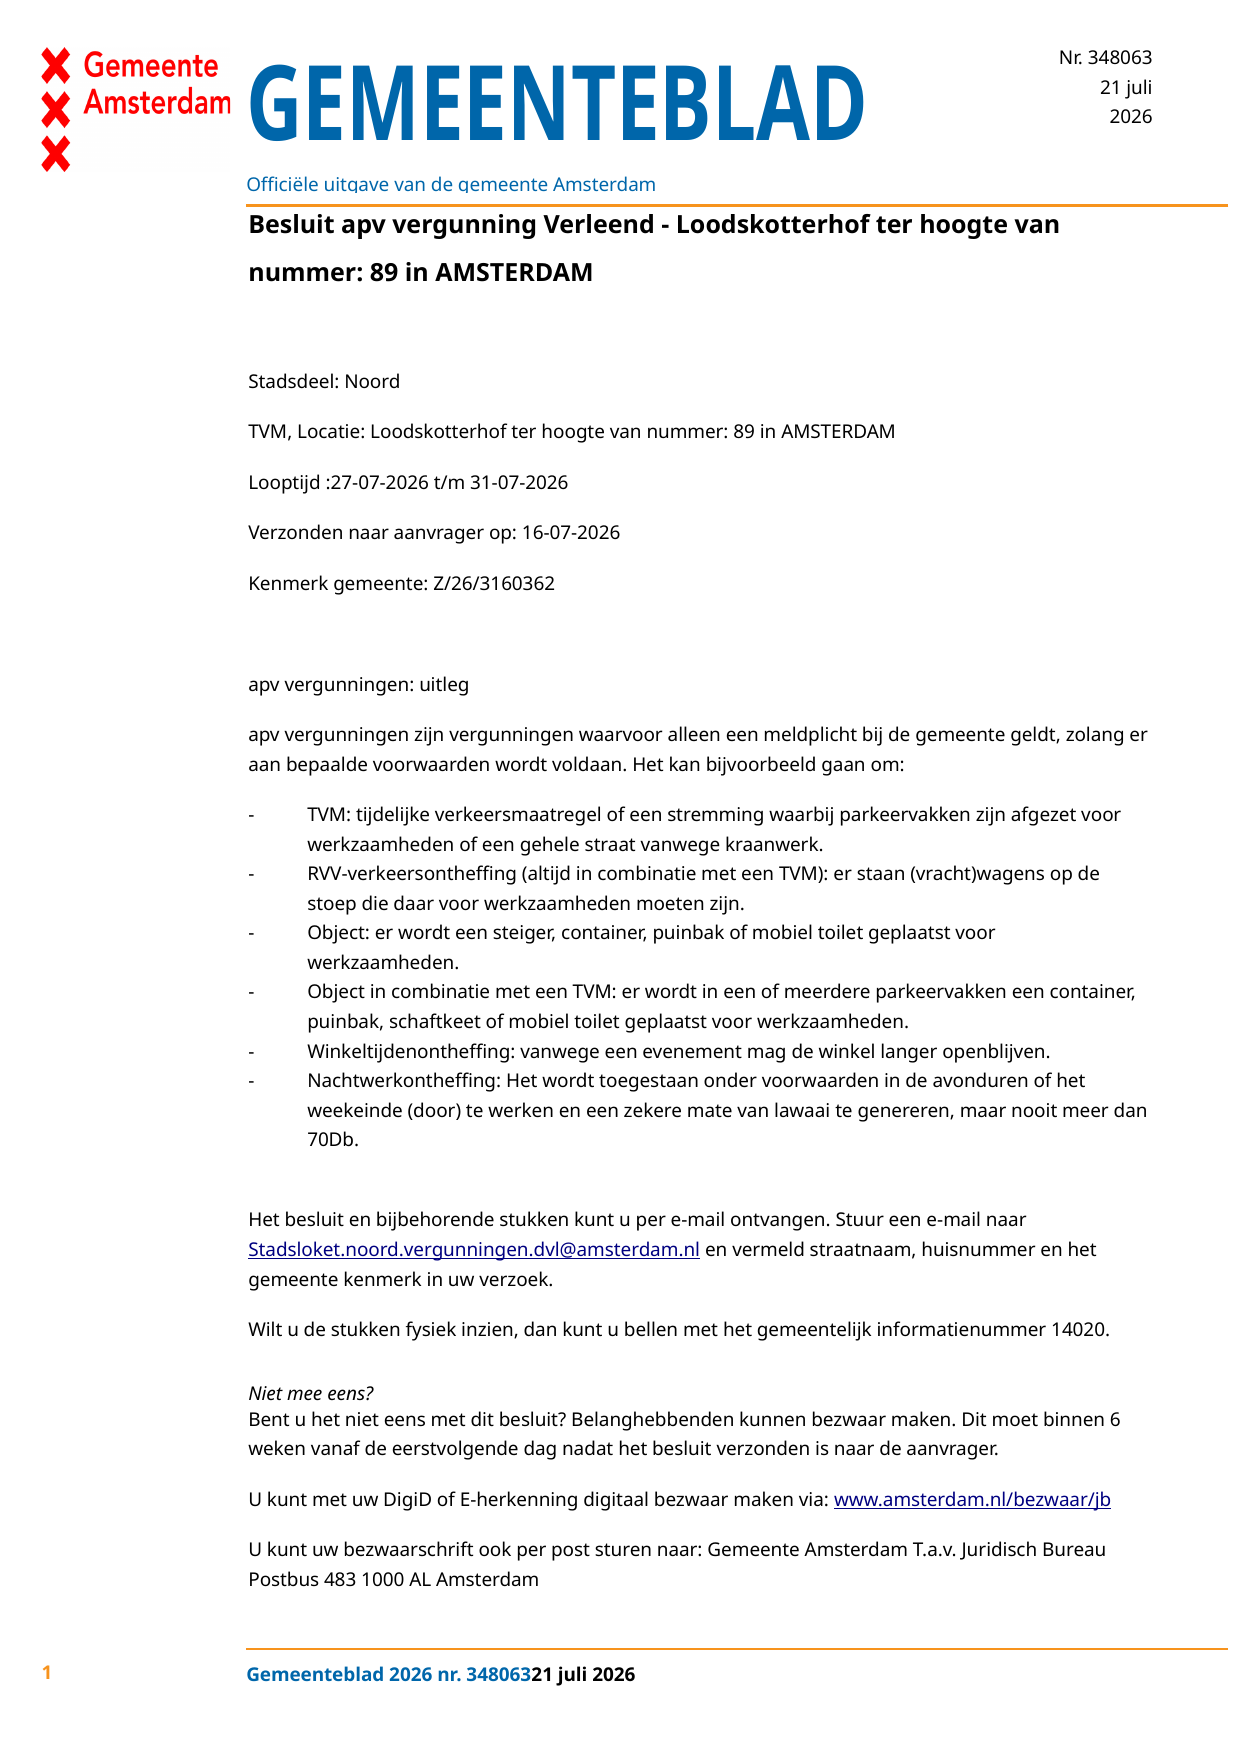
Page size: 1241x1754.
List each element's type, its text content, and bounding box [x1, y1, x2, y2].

list Winkeltijdenontheffing: vanwege een evenement mag de winkel langer openblijven. [248, 1038, 1152, 1064]
text apv vergunningen: uitleg [248, 671, 1152, 697]
list Object: er wordt een steiger, container, puinbak of mobiel toilet geplaatst voor werkzaamheden. [248, 919, 1152, 975]
text Wilt u de stukken fysiek inzien, dan kunt u bellen met het gemeentelijk informatienummer 14020. [248, 1316, 1152, 1342]
text apv vergunningen zijn vergunningen waarvoor alleen een meldplicht bij de gemeente geldt, zolang er aan bepaalde voorwaarden wordt voldaan. Het kan bijvoorbeeld gaan om: [248, 721, 1152, 777]
text Stadsdeel: Noord [248, 368, 1152, 394]
text Bent u het niet eens met dit besluit? Belanghebbenden kunnen bezwaar maken. Dit moet binnen 6 weken vanaf de eerstvolgende dag nadat het besluit verzonden is naar de aanvrager. [248, 1406, 1152, 1461]
text TVM, Locatie: Loodskotterhof ter hoogte van nummer: 89 in AMSTERDAM [248, 419, 1152, 444]
list RVV-verkeersontheffing (altijd in combinatie met een TVM): er staan (vracht)wagens op de stoep die daar voor werkzaamheden moeten zijn. [248, 860, 1152, 916]
text Verzonden naar aanvrager op: 16-07-2026 [248, 519, 1152, 545]
text Looptijd :27-07-2026 t/m 31-07-2026 [248, 469, 1152, 495]
text U kunt uw bezwaarschrift ook per post sturen naar: Gemeente Amsterdam T.a.v. Juridisch Bureau Postbus 483 1000 AL Amsterdam [248, 1536, 1152, 1592]
list TVM: tijdelijke verkeersmaatregel of een stremming waarbij parkeervakken zijn afgezet voor werkzaamheden of een gehele straat vanwege kraanwerk. [248, 801, 1152, 857]
list Nachtwerkontheffing: Het wordt toegestaan onder voorwaarden in de avonduren of het weekeinde (door) te werken en een zekere mate van lawaai te genereren, maar nooit meer dan 70Db. [248, 1067, 1152, 1152]
text Besluit apv vergunning Verleend - Loodskotterhof ter hoogte van nummer: 89 in AMSTERDAM [248, 207, 1152, 288]
text Het besluit en bijbehorende stukken kunt u per e-mail ontvangen. Stuur een e-mail naar Stadsloket.noord.vergunningen.dvl@amsterdam.nl en vermeld straatnaam, huisnummer en het gemeente kenmerk in uw verzoek. [248, 1207, 1152, 1292]
text U kunt met uw DigiD of E-herkenning digitaal bezwaar maken via: www.amsterdam.nl/bezwaar/jb [248, 1486, 1152, 1512]
picture [41, 47, 231, 172]
list Object in combinatie met een TVM: er wordt in een of meerdere parkeervakken een container, puinbak, schaftkeet of mobiel toilet geplaatst voor werkzaamheden. [248, 979, 1152, 1034]
text Kenmerk gemeente: Z/26/3160362 [248, 570, 1152, 596]
text Niet mee eens? [248, 1380, 1152, 1406]
